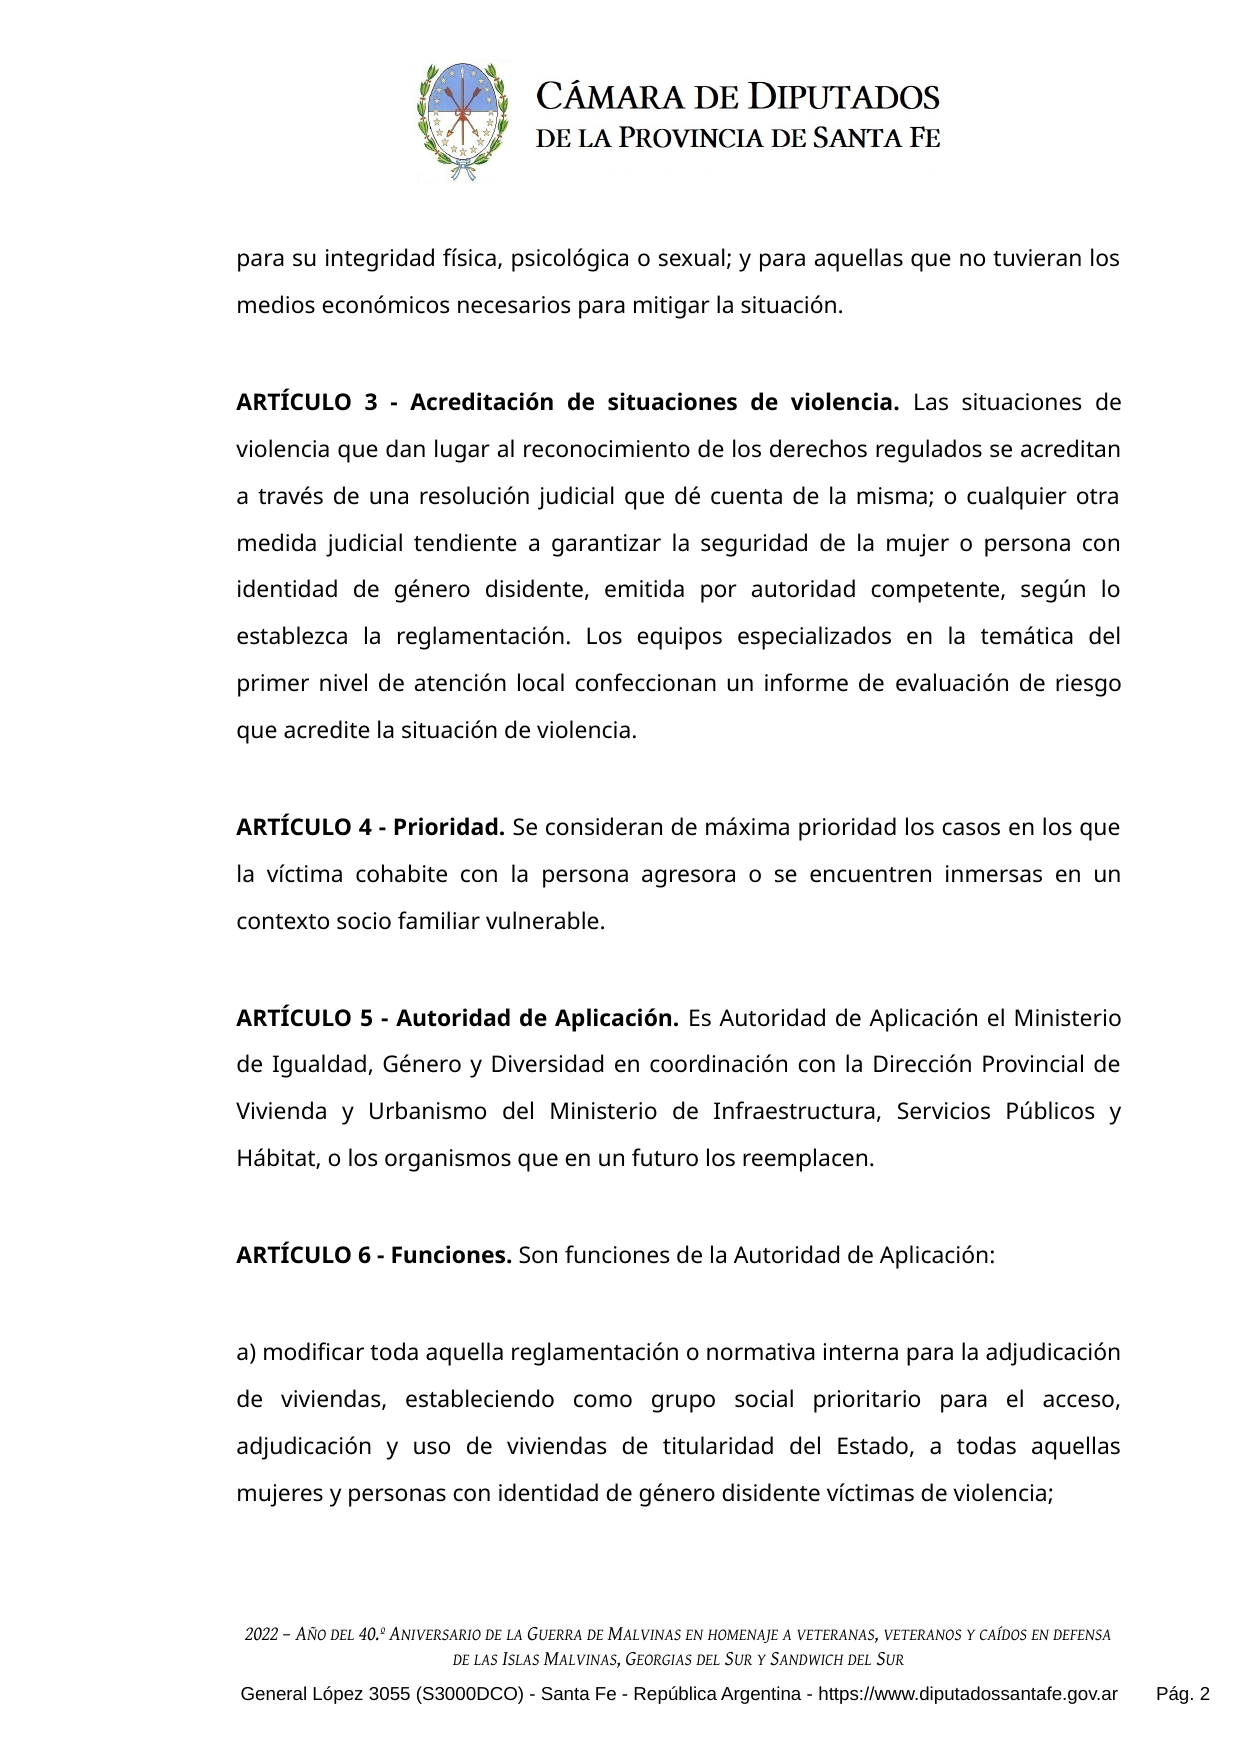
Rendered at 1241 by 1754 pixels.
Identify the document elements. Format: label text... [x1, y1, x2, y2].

text ARTÍCULO 3 - Acreditación de situaciones de violencia. Las situaciones de violencia que dan lugar al reconocimiento de los derechos regulados se acreditan a través de una resolución judicial que dé cuenta de la misma; o cualquier otra medida judicial tendiente a garantizar la seguridad de la mujer o persona con identidad de género disidente, emitida por autoridad competente, según lo establezca la reglamentación. Los equipos especializados en la temática del primer nivel de atención local confeccionan un informe de evaluación de riesgo que acredite la situación de violencia. [236, 386, 1122, 745]
text ARTÍCULO 4 - Prioridad. Se consideran de máxima prioridad los casos en los que la víctima cohabite con la persona agresora o se encuentren inmersas en un contexto socio familiar vulnerable. [236, 811, 1122, 936]
text para su integridad física, psicológica o sexual; y para aquellas que no tuvieran los medios económicos necesarios para mitigar la situación. [236, 242, 1122, 320]
text ARTÍCULO 5 - Autoridad de Aplicación. Es Autoridad de Aplicación el Ministerio de Igualdad, Género y Diversidad en coordinación con la Dirección Provincial de Vivienda y Urbanismo del Ministerio de Infraestructura, Servicios Públicos y Hábitat, o los organismos que en un futuro los reemplacen. [236, 1002, 1122, 1173]
picture [413, 59, 945, 183]
text ARTÍCULO 6 - Funciones. Son funciones de la Autoridad de Aplicación: [236, 1239, 1122, 1270]
text a) modificar toda aquella reglamentación o normativa interna para la adjudicación de viviendas, estableciendo como grupo social prioritario para el acceso, adjudicación y uso de viviendas de titularidad del Estado, a todas aquellas mujeres y personas con identidad de género disidente víctimas de violencia; [236, 1336, 1122, 1508]
